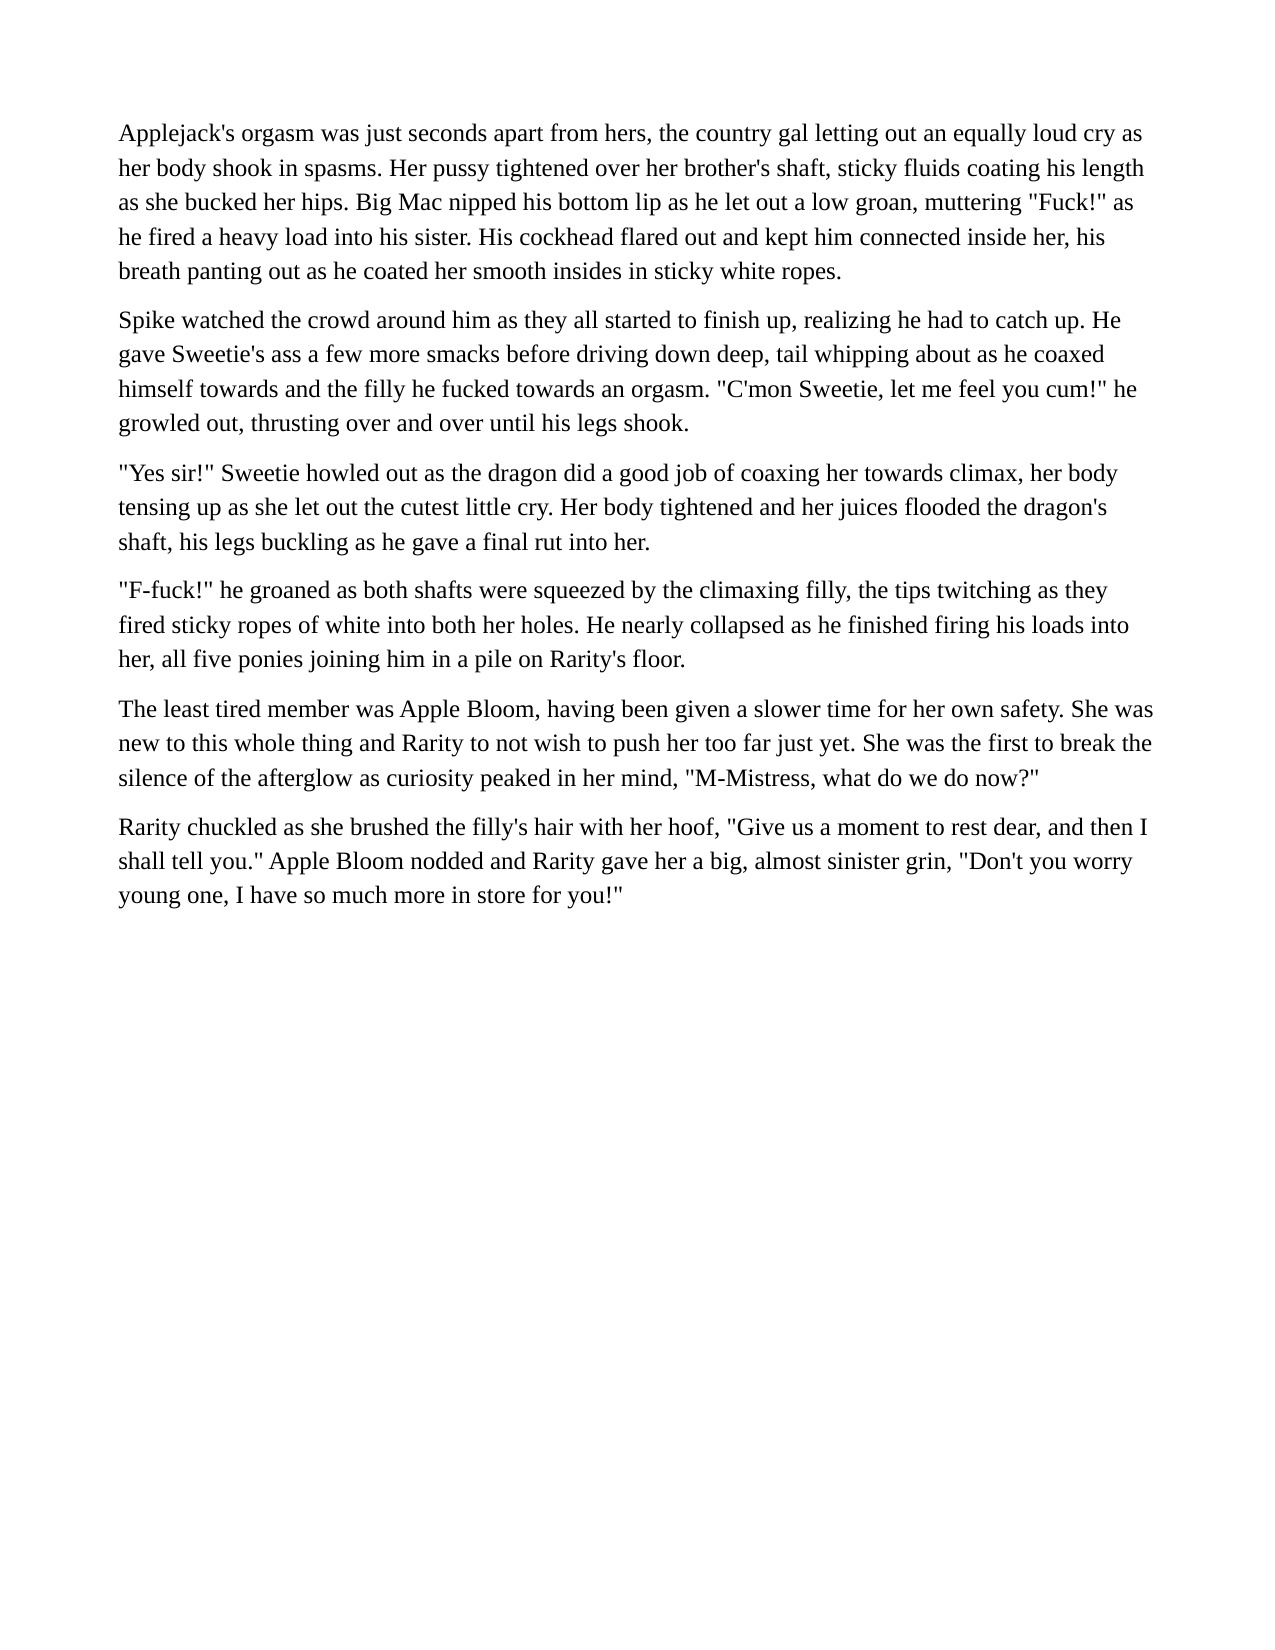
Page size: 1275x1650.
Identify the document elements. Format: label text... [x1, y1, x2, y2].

text Applejack's orgasm was just seconds apart from hers, the country gal letting out an equally loud cry as her body shook in spasms. Her pussy tightened over her brother's shaft, sticky fluids coating his length as she bucked her hips. Big Mac nipped his bottom lip as he let out a low groan, muttering "Fuck!" as he fired a heavy load into his sister. His cockhead flared out and kept him connected inside her, his breath panting out as he coated her smooth insides in sticky white ropes. [118, 118, 1157, 285]
text Spike watched the crowd around him as they all started to finish up, realizing he had to catch up. He gave Sweetie's ass a few more smacks before driving down deep, tail whipping about as he coaxed himself towards and the filly he fucked towards an orgasm. "C'mon Sweetie, let me feel you cum!" he growled out, thrusting over and over until his legs shook. [118, 305, 1157, 437]
text Rarity chuckled as she brushed the filly's hair with her hoof, "Give us a moment to rest dear, and then I shall tell you." Apple Bloom nodded and Rarity gave her a big, almost sinister grin, "Don't you worry young one, I have so much more in store for you!" [118, 812, 1157, 909]
text "F-fuck!" he groaned as both shafts were squeezed by the climaxing filly, the tips twitching as they fired sticky ropes of white into both her holes. He nearly collapsed as he finished firing his loads into her, all five ponies joining him in a pile on Rarity's floor. [118, 576, 1157, 673]
text The least tired member was Apple Bloom, having been given a slower time for her own safety. She was new to this whole thing and Rarity to not wish to push her too far just yet. She was the first to break the silence of the afterglow as curiosity peaked in her mind, "M-Mistress, what do we do now?" [118, 694, 1157, 791]
text "Yes sir!" Sweetie howled out as the dragon did a good job of coaxing her towards climax, her body tensing up as she let out the cutest little cry. Her body tightened and her juices flooded the dragon's shaft, his legs buckling as he gave a final rut into her. [118, 458, 1157, 555]
